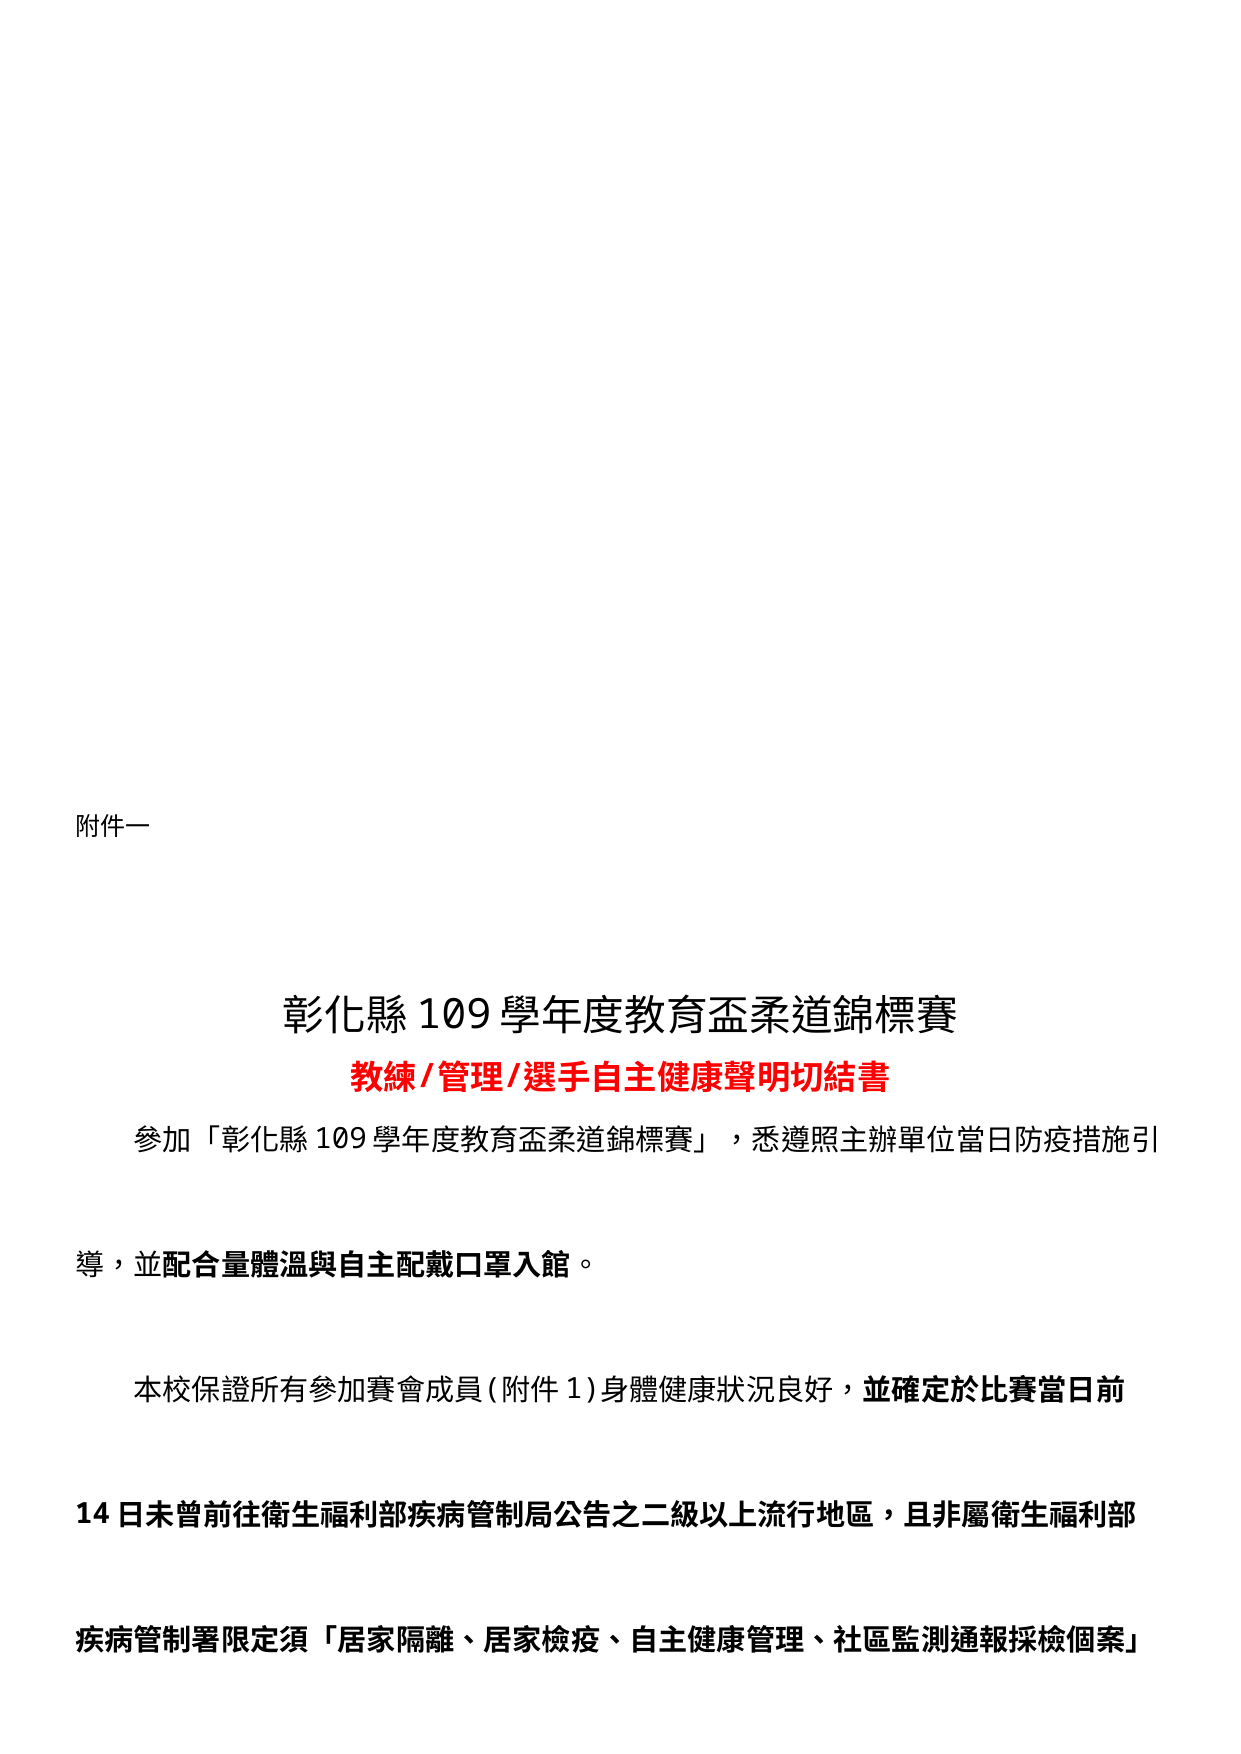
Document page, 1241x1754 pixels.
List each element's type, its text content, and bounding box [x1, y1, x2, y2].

text 彰化縣109學年度教育盃柔道錦標賽 [75, 971, 1165, 1033]
text 本校保證所有參加賽會成員(附件1)身體健康狀況良好，並確定於比賽當日前14日未曾前往衛生福利部疾病管制局公告之二級以上流行地區，且非屬衛生福利部疾病管制署限定須「居家隔離、居家檢疫、自主健康管理、社區監測通報採檢個案」 [75, 1346, 1165, 1658]
text 參加「彰化縣109學年度教育盃柔道錦標賽」，悉遵照主辦單位當日防疫措施引導，並配合量體溫與自主配戴口罩入館。 [75, 1096, 1165, 1283]
text 教練/管理/選手自主健康聲明切結書 [75, 1033, 1165, 1096]
text 附件一 [75, 783, 1165, 846]
